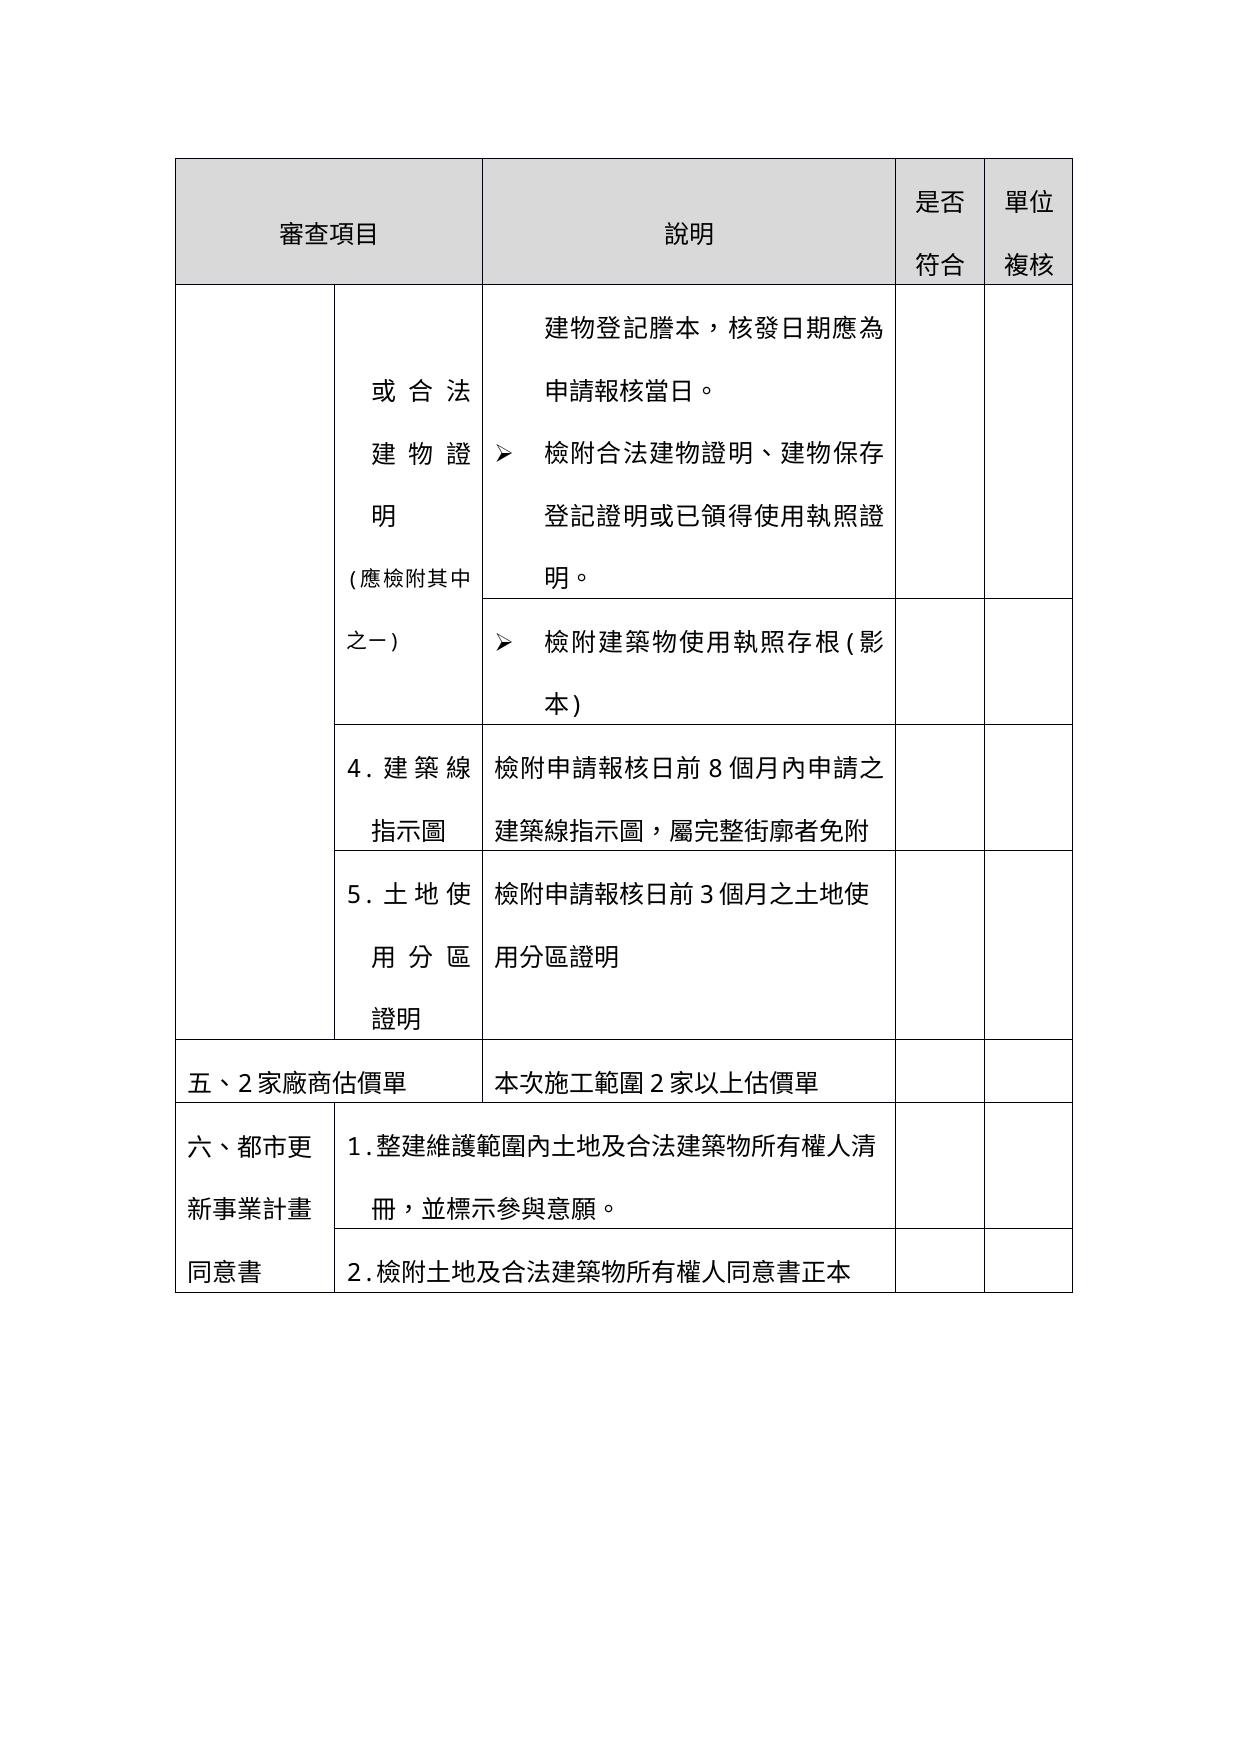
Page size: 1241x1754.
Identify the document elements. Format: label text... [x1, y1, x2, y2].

table_cell [896, 1103, 984, 1228]
table_cell [985, 1040, 1072, 1102]
table_cell [896, 1040, 984, 1102]
table_header 說明 [483, 159, 895, 284]
table_cell [985, 285, 1072, 598]
table_cell 5.土地使用分區證明 [335, 851, 482, 1038]
table_cell 檢附申請報核日前3個月之土地使用分區證明 [483, 851, 895, 1038]
table_cell 或合法建物證明 (應檢附其中之ㄧ) [335, 285, 482, 724]
table_cell 4.建築線指示圖 [335, 725, 482, 850]
table_cell [896, 851, 984, 1038]
table_header 審查項目 [176, 159, 482, 284]
table_cell 檢附建築物使用執照存根(影本) [483, 599, 895, 724]
table_cell 五、2家廠商估價單 [176, 1040, 482, 1102]
table_cell [896, 1229, 984, 1292]
table_cell [896, 725, 984, 850]
table_cell [985, 1229, 1072, 1292]
table_cell [176, 285, 334, 1038]
table_cell 2.檢附土地及合法建築物所有權人同意書正本 [335, 1229, 895, 1292]
table_cell [985, 1103, 1072, 1228]
table_cell 建物登記謄本，核發日期應為申請報核當日。 檢附合法建物證明、建物保存登記證明或已領得使用執照證明。 [483, 285, 895, 598]
table_header 單位複核 [985, 159, 1072, 284]
table_cell [896, 599, 984, 724]
table_cell [985, 725, 1072, 850]
table_cell 檢附申請報核日前8個月內申請之建築線指示圖，屬完整街廓者免附 [483, 725, 895, 850]
table_header 是否符合 [896, 159, 984, 284]
table_cell [985, 599, 1072, 724]
table_cell 本次施工範圍2家以上估價單 [483, 1040, 895, 1102]
table_cell [985, 851, 1072, 1038]
table_cell 1.整建維護範圍內土地及合法建築物所有權人清冊，並標示參與意願。 [335, 1103, 895, 1228]
table_cell 六、都市更新事業計畫同意書 [176, 1103, 334, 1292]
table_cell [896, 285, 984, 598]
